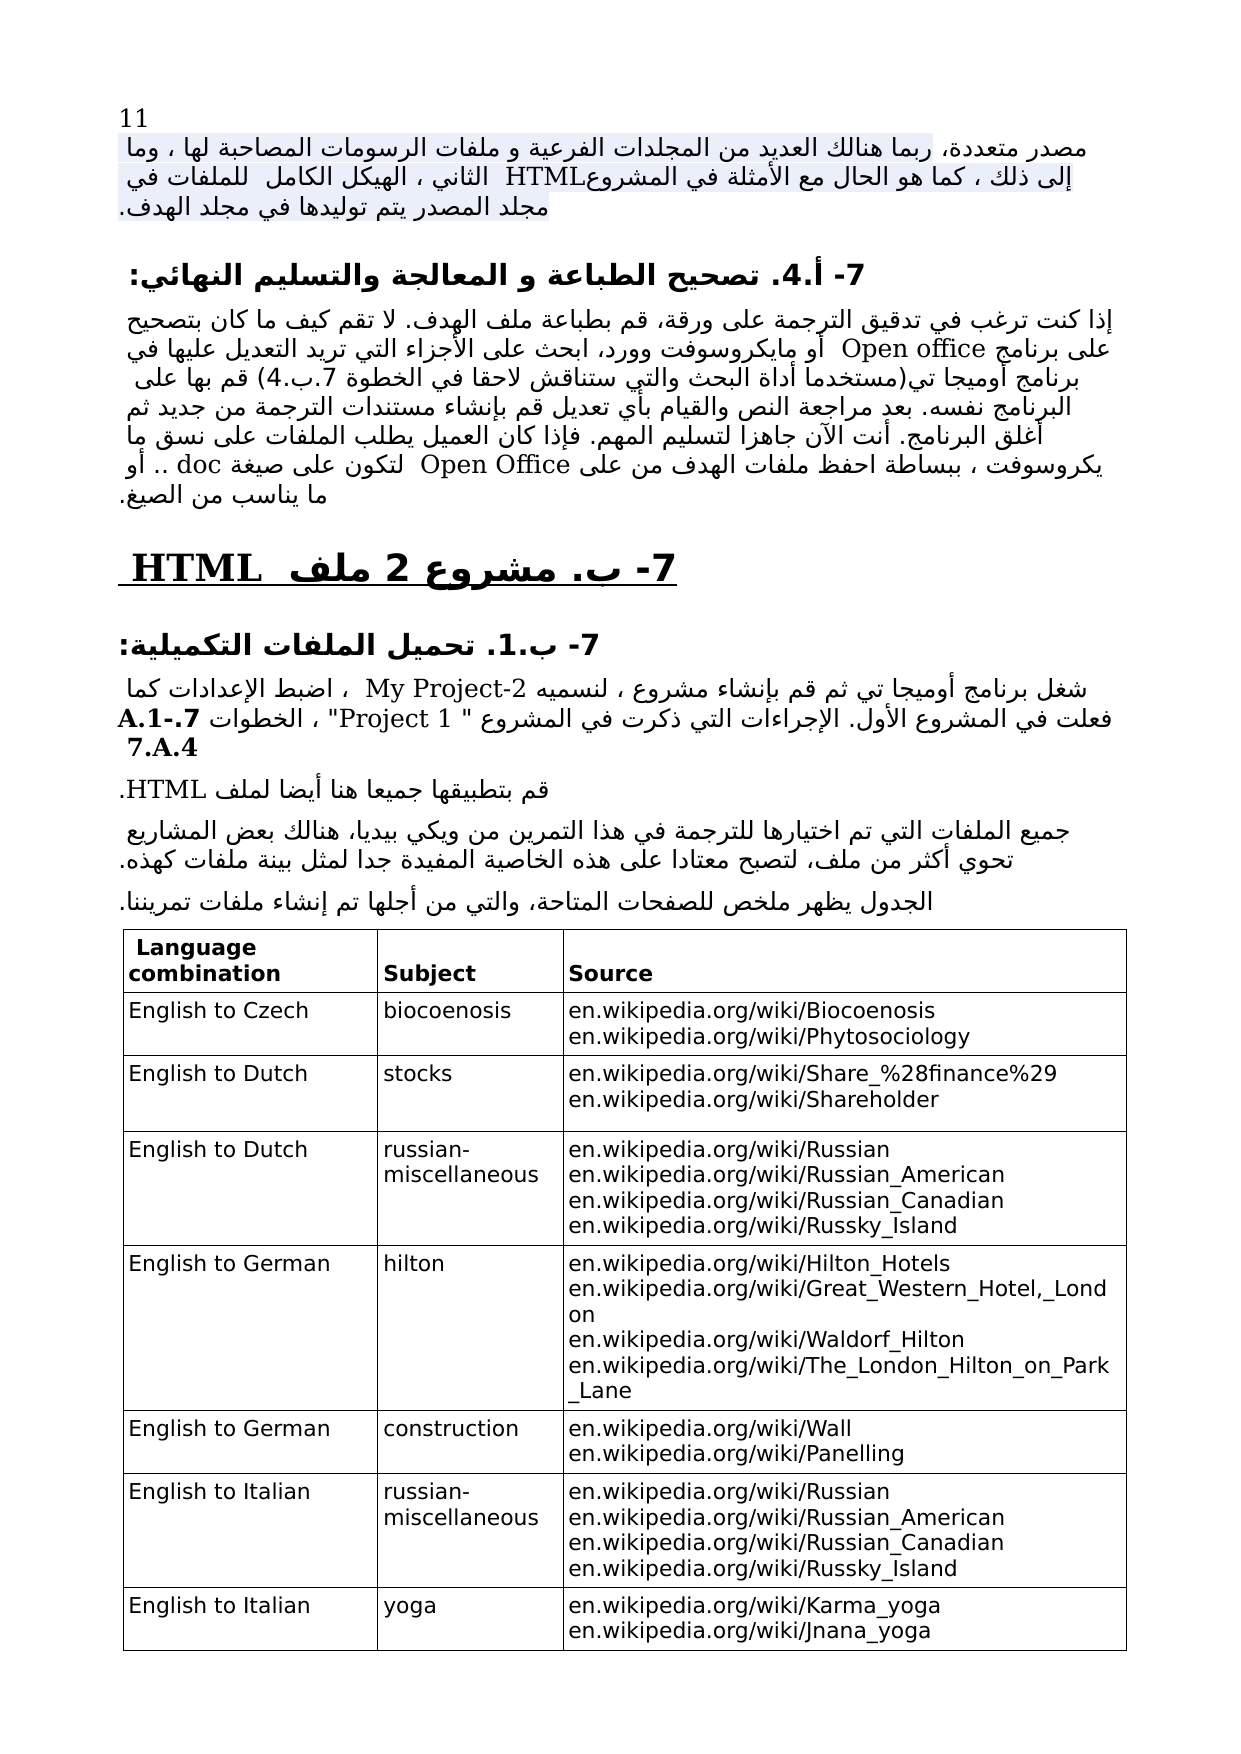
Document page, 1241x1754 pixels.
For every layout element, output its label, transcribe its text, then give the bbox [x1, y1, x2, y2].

table_cell construction [378, 1411, 563, 1473]
text إذا كنت ترغب في تدقيق الترجمة على ورقة، قم بطباعة ملف الهدف. لا تقم كيف ما كان بتصحيح على برنامج Open office أو مايكروسوفت وورد، ابحث على الأجزاء التي تريد التعديل عليها في برنامج أوميجا تي(مستخدما أداة البحث والتي ستناقش لاحقا في الخطوة 7.ب.4) قم بها على البرنامج نفسه. بعد مراجعة النص والقيام بأي تعديل قم بإنشاء مستندات الترجمة من جديد ثم أغلق البرنامج. أنت الآن جاهزا لتسليم المهم. فإذا كان العميل يطلب الملفات على نسق ما يكروسوفت ، ببساطة احفظ ملفات الهدف من على Open Office لتكون على صيغة doc .. أو ما يناسب من الصيغ. [118, 305, 1122, 509]
table_cell English to Italian [124, 1588, 377, 1650]
table_cell en.wikipedia.org/wiki/Russian en.wikipedia.org/wiki/Russian_American en.wikipedia.org/wiki/Russian_Canadian en.wikipedia.org/wiki/Russky_Island [564, 1132, 1126, 1245]
subtitle 7- أ.4. تصحيح الطباعة و المعالجة والتسليم النهائي: [118, 258, 1122, 292]
table_cell en.wikipedia.org/wiki/Wall en.wikipedia.org/wiki/Panelling [564, 1411, 1126, 1473]
subtitle 7- ب. مشروع 2 ملف HTML [118, 546, 1122, 591]
table_cell English to Italian [124, 1474, 377, 1587]
table_cell en.wikipedia.org/wiki/Karma_yoga en.wikipedia.org/wiki/Jnana_yoga [564, 1588, 1126, 1650]
table_header Source [564, 930, 1126, 992]
table_header Language combination [124, 930, 377, 992]
table_cell English to Dutch [124, 1056, 377, 1131]
table_cell English to German [124, 1411, 377, 1473]
table_cell yoga [378, 1588, 563, 1650]
table_cell en.wikipedia.org/wiki/Hilton_Hotels en.wikipedia.org/wiki/Great_Western_Hotel,_London en.wikipedia.org/wiki/Waldorf_Hilton en.wikipedia.org/wiki/The_London_Hilton_on_Park_Lane [564, 1246, 1126, 1410]
table_cell hilton [378, 1246, 563, 1410]
table_cell English to Dutch [124, 1132, 377, 1245]
table_cell English to Czech [124, 993, 377, 1055]
subtitle 7- ب.1. تحميل الملفات التكميلية: [118, 628, 1122, 662]
text إنشاء مستندات الهدف عن طريق قائمة: مشروع> إنشاء مستندات الترجمة. الملفات المترجمة تلقائيا سيتم إنشائها على هيئتها الأصلي ضمن مجلد الهدف. إذا كان مشروعك يحتوي على ملفات مصدر متعددة، ربما هنالك العديد من المجلدات الفرعية و ملفات الرسومات المصاحبة لها ، وما إلى ذلك ، كما هو الحال مع الأمثلة في المشروعHTML الثاني ، الهيكل الكامل للملفات في مجلد المصدر يتم توليدها في مجلد الهدف. [118, 133, 1122, 221]
table_cell en.wikipedia.org/wiki/Share_%28finance%29 en.wikipedia.org/wiki/Shareholder [564, 1056, 1126, 1131]
text جميع الملفات التي تم اختيارها للترجمة في هذا التمرين من ويكي بيديا، هنالك بعض المشاريع تحوي أكثر من ملف، لتصبح معتادا على هذه الخاصية المفيدة جدا لمثل بينة ملفات كهذه. [118, 817, 1122, 875]
text الجدول يظهر ملخص للصفحات المتاحة، والتي من أجلها تم إنشاء ملفات تمريننا. [118, 887, 1122, 917]
table_cell en.wikipedia.org/wiki/Russian en.wikipedia.org/wiki/Russian_American en.wikipedia.org/wiki/Russian_Canadian en.wikipedia.org/wiki/Russky_Island [564, 1474, 1126, 1587]
text شغل برنامج أوميجا تي ثم قم بإنشاء مشروع ، لنسميه My Project-2 ، اضبط الإعدادات كما فعلت في المشروع الأول. الإجراءات التي ذكرت في المشروع " Project 1" ، الخطوات 7.A.1-7.A.4 [118, 674, 1122, 762]
table_cell stocks [378, 1056, 563, 1131]
table_cell biocoenosis [378, 993, 563, 1055]
table_cell russian-miscellaneous [378, 1132, 563, 1245]
table_header Subject [378, 930, 563, 992]
table_cell en.wikipedia.org/wiki/Biocoenosis en.wikipedia.org/wiki/Phytosociology [564, 993, 1126, 1055]
table_cell English to German [124, 1246, 377, 1410]
table_cell russian-miscellaneous [378, 1474, 563, 1587]
text قم بتطبيقها جميعا هنا أيضا لملف HTML. [118, 775, 1122, 804]
